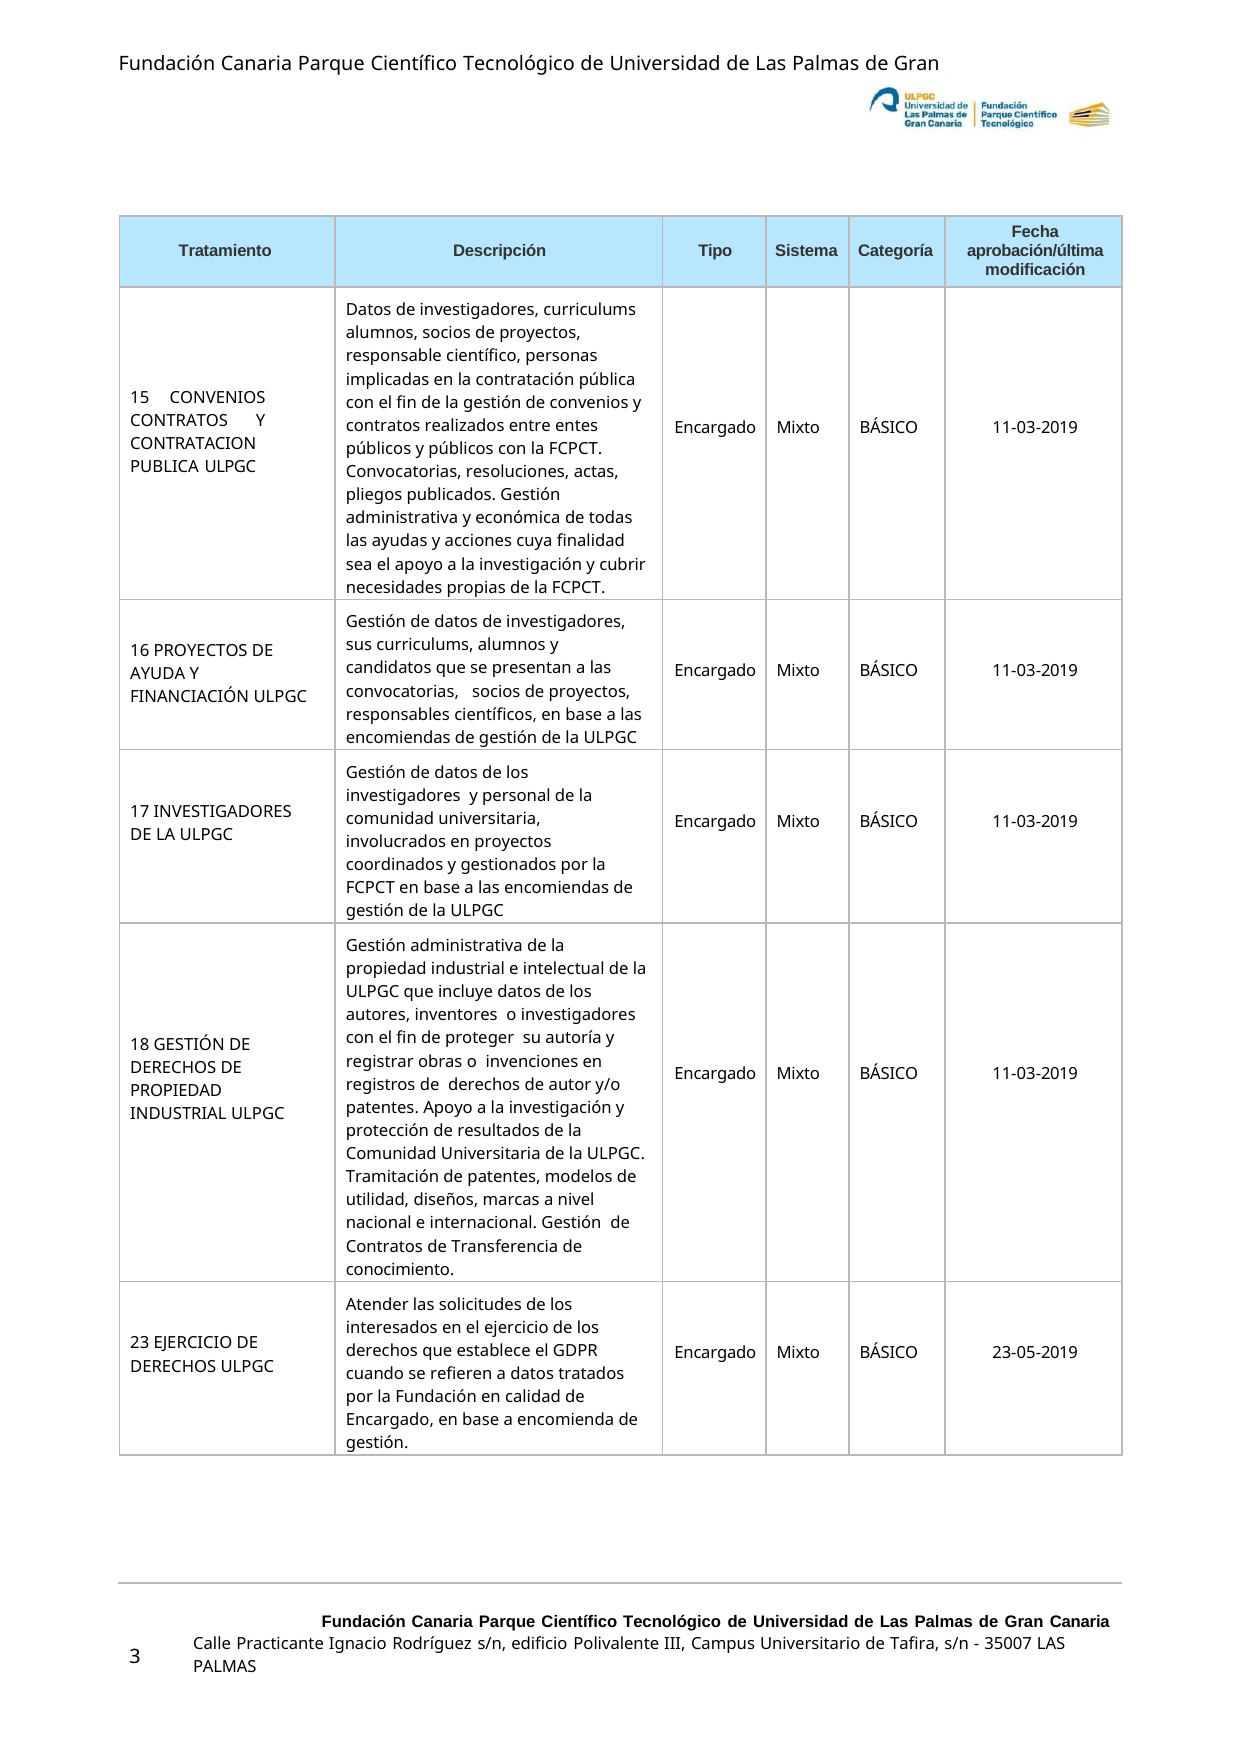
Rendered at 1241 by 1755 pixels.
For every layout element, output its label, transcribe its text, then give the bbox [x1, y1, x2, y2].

table_cell BÁSICO [850, 924, 944, 1281]
table_cell 23 EJERCICIO DE DERECHOS ULPGC [120, 1282, 334, 1454]
table_cell BÁSICO [850, 600, 944, 749]
table_header Descripción [336, 217, 662, 286]
table_cell 11-03-2019 [946, 924, 1121, 1281]
table_header Sistema [767, 217, 848, 286]
table_cell Encargado [663, 750, 765, 922]
table_cell Encargado [663, 924, 765, 1281]
table_header Tratamiento [120, 217, 334, 286]
table_cell Mixto [767, 924, 848, 1281]
table_cell 11-03-2019 [946, 750, 1121, 922]
table_cell BÁSICO [850, 288, 944, 598]
table_cell 23-05-2019 [946, 1282, 1121, 1454]
table_cell Atender las solicitudes de los interesados en el ejercicio de los derechos que establece el GDPR cuando se refieren a datos tratados por la Fundación en calidad de Encargado, en base a encomienda de gestión. [336, 1282, 662, 1454]
table_cell Mixto [767, 600, 848, 749]
table_cell Mixto [767, 1282, 848, 1454]
table_cell 18 GESTIÓN DE DERECHOS DE PROPIEDAD INDUSTRIAL ULPGC [120, 924, 334, 1281]
table_cell BÁSICO [850, 1282, 944, 1454]
table_cell 17 INVESTIGADORES DE LA ULPGC [120, 750, 334, 922]
table_cell Gestión de datos de investigadores, sus curriculums, alumnos y candidatos que se presentan a las convocatorias, socios de proyectos, responsables científicos, en base a las encomiendas de gestión de la ULPGC [336, 600, 662, 749]
table_cell 16 PROYECTOS DE AYUDA Y FINANCIACIÓN ULPGC [120, 600, 334, 749]
table_cell Datos de investigadores, curriculums alumnos, socios de proyectos, responsable científico, personas implicadas en la contratación pública con el fin de la gestión de convenios y contratos realizados entre entes públicos y públicos con la FCPCT. Convocatorias, resoluciones, actas, pliegos publicados. Gestión administrativa y económica de todas las ayudas y acciones cuya finalidad sea el apoyo a la investigación y cubrir necesidades propias de la FCPCT. [336, 288, 662, 598]
table_cell Gestión de datos de los investigadores y personal de la comunidad universitaria, involucrados en proyectos coordinados y gestionados por la FCPCT en base a las encomiendas de gestión de la ULPGC [336, 750, 662, 922]
table_header Fecha aprobación/última modificación [946, 217, 1121, 286]
table_header Categoría [850, 217, 944, 286]
table_cell Mixto [767, 288, 848, 598]
table_cell Encargado [663, 288, 765, 598]
table_cell Encargado [663, 600, 765, 749]
table_cell 11-03-2019 [946, 288, 1121, 598]
table_cell 15 CONVENIOS CONTRATOS Y CONTRATACION PUBLICA ULPGC [120, 288, 334, 598]
table_cell Mixto [767, 750, 848, 922]
table_cell 11-03-2019 [946, 600, 1121, 749]
table_cell BÁSICO [850, 750, 944, 922]
table_cell Encargado [663, 1282, 765, 1454]
table_cell Gestión administrativa de la propiedad industrial e intelectual de la ULPGC que incluye datos de los autores, inventores o investigadores con el fin de proteger su autoría y registrar obras o invenciones en registros de derechos de autor y/o patentes. Apoyo a la investigación y protección de resultados de la Comunidad Universitaria de la ULPGC. Tramitación de patentes, modelos de utilidad, diseños, marcas a nivel nacional e internacional. Gestión de Contratos de Transferencia de conocimiento. [336, 924, 662, 1281]
table_header Tipo [663, 217, 765, 286]
